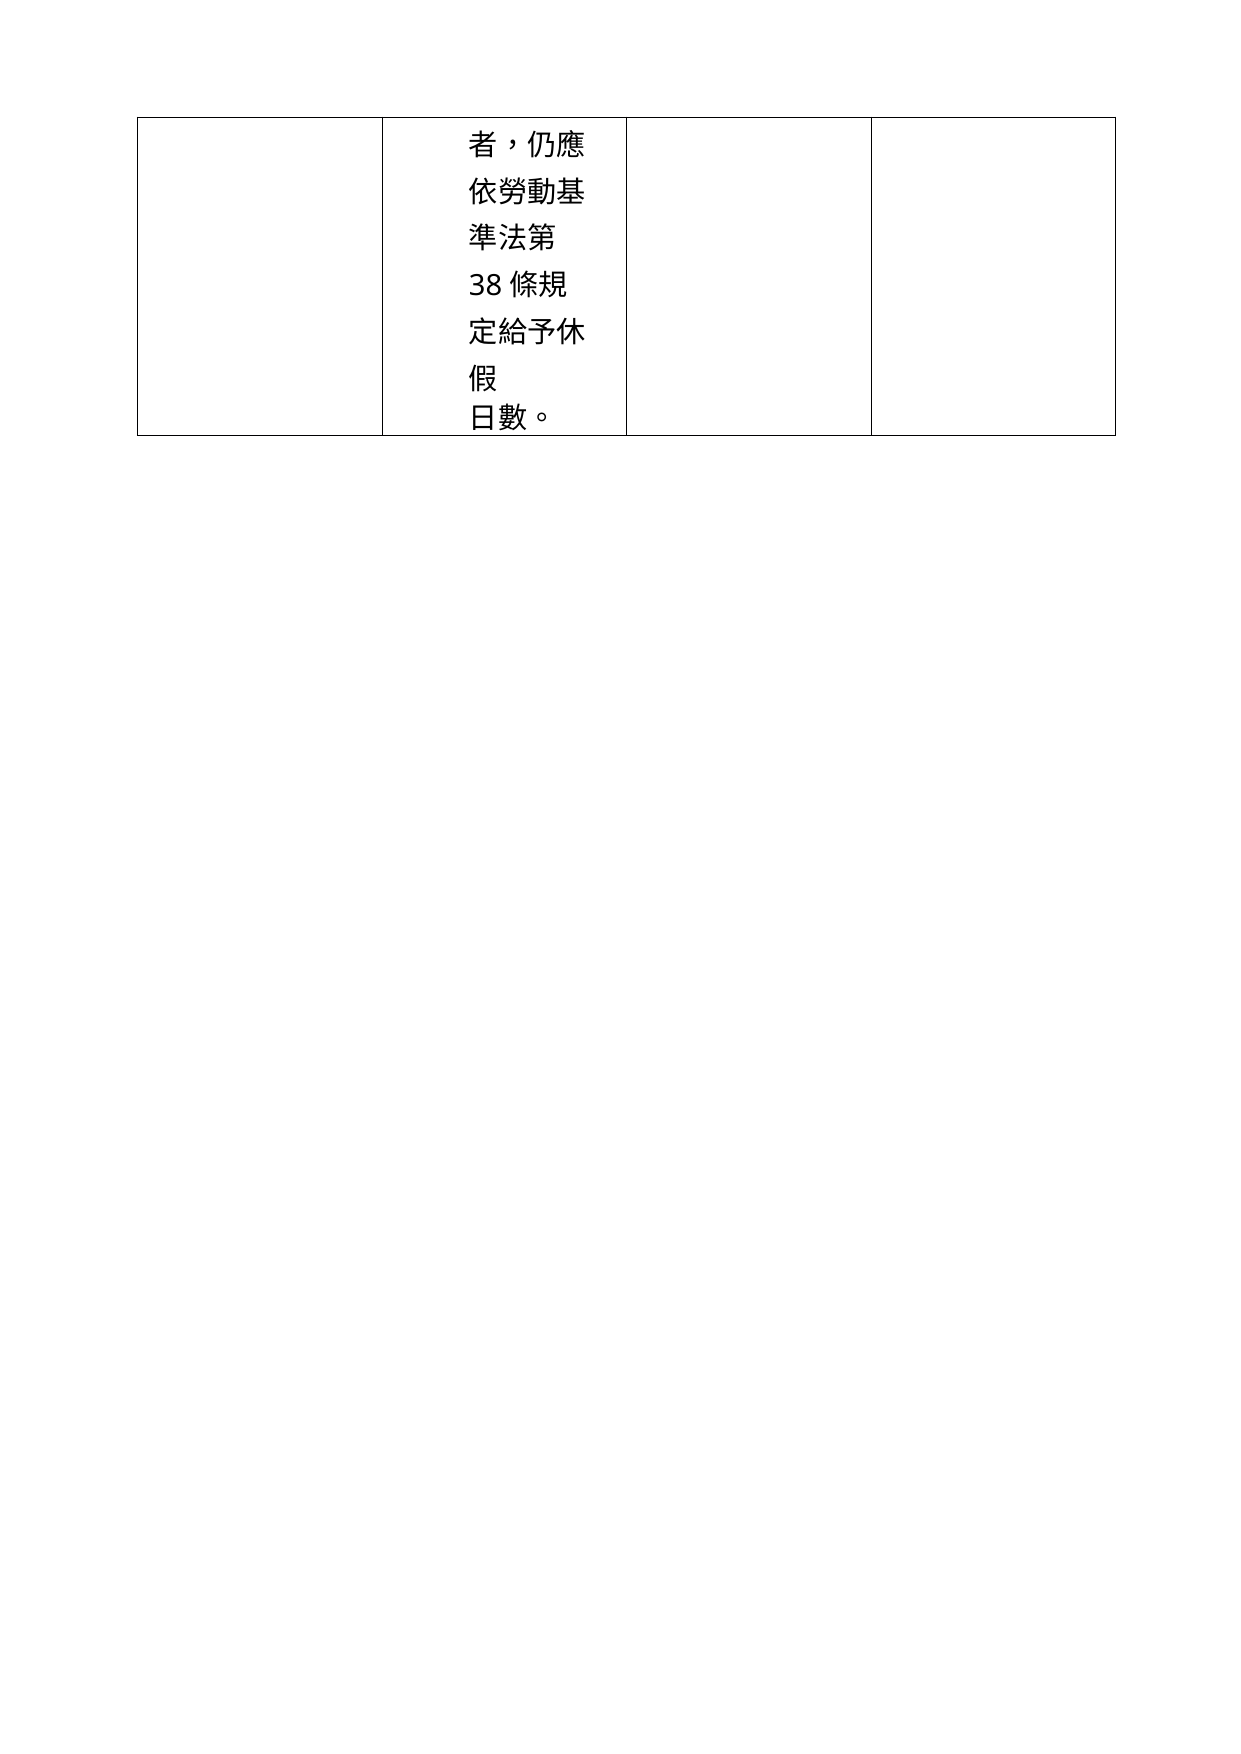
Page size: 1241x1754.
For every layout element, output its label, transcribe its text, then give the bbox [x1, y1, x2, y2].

table_header [138, 118, 382, 435]
table_header [627, 118, 871, 435]
table_header [872, 118, 1115, 435]
table_header 者，仍應依勞動基準法第 38 條規定給予休假 日數。 [383, 118, 626, 435]
